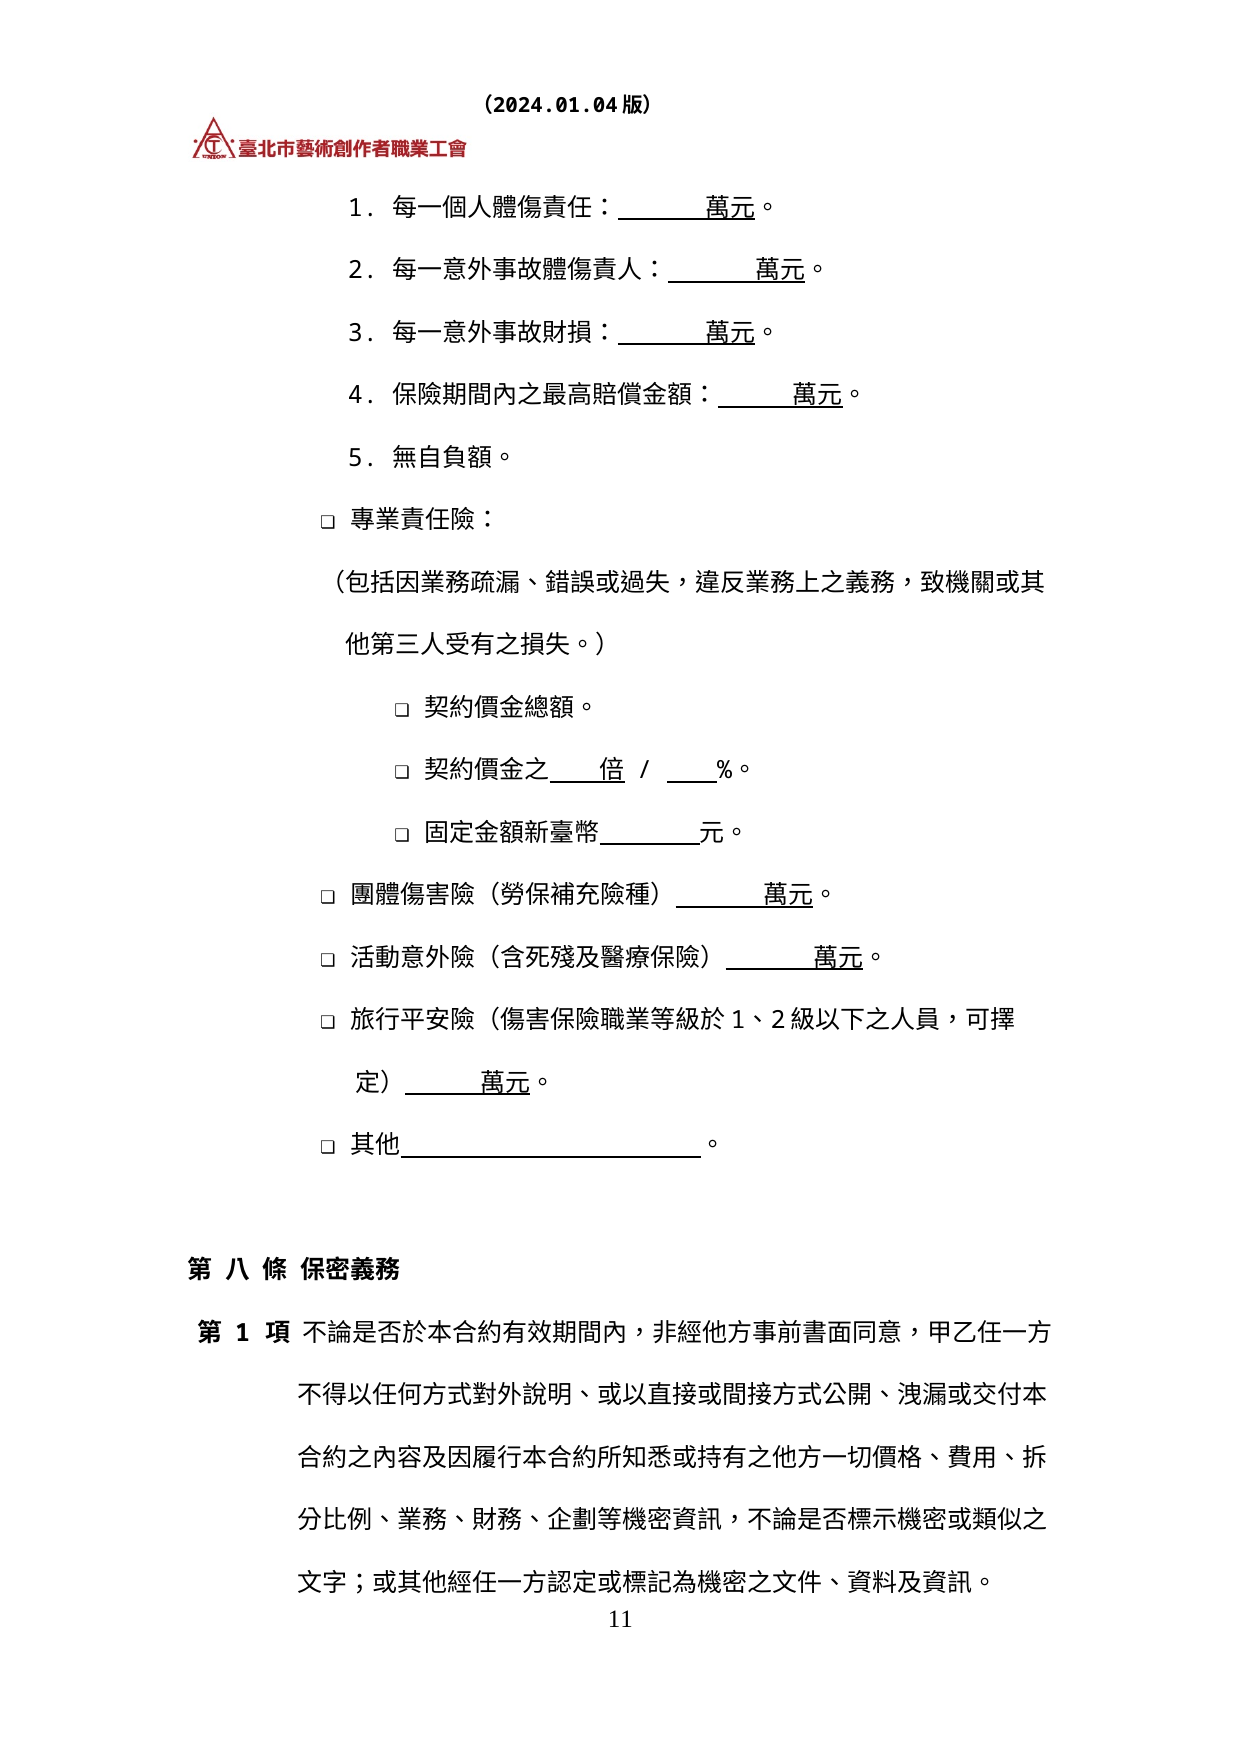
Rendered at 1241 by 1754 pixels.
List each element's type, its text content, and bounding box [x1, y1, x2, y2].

text ❏ 旅行平安險（傷害保險職業等級於1、2級以下之人員，可擇定） 萬元。 [320, 976, 1053, 1101]
text ❏ 專業責任險： [320, 476, 1053, 539]
text 5. 無自負額。 [348, 414, 1053, 476]
text 4. 保險期間內之最高賠償金額： 萬元。 [348, 351, 1053, 414]
text 1. 每一個人體傷責任： 萬元。 [348, 164, 1053, 226]
text ❏ 團體傷害險（勞保補充險種） 萬元。 [320, 851, 1053, 914]
text ❏ 契約價金總額。 [394, 664, 1053, 726]
text 第 1 項 不論是否於本合約有效期間內，非經他方事前書面同意，甲乙任一方不得以任何方式對外說明、或以直接或間接方式公開、洩漏或交付本合約之內容及因履行本合約所知悉或持有之他方一切價格、費用、拆分比例、業務、財務、企劃等機密資訊，不論是否標示機密或類似之文字；或其他經任一方認定或標記為機密之文件、資料及資訊。 [197, 1289, 1053, 1601]
text ❏ 固定金額新臺幣 元。 [394, 789, 1053, 851]
text ❏ 其他 。 [320, 1101, 1053, 1164]
text 第 八 條 保密義務 [187, 1226, 1053, 1289]
text ❏ 活動意外險（含死殘及醫療保險） 萬元。 [320, 914, 1053, 976]
text （包括因業務疏漏、錯誤或過失，違反業務上之義務，致機關或其他第三人受有之損失。） [320, 539, 1053, 664]
text ❏ 契約價金之 倍 / %。 [394, 726, 1053, 789]
text 3. 每一意外事故財損： 萬元。 [348, 289, 1053, 351]
text 2. 每一意外事故體傷責人： 萬元。 [348, 226, 1053, 289]
